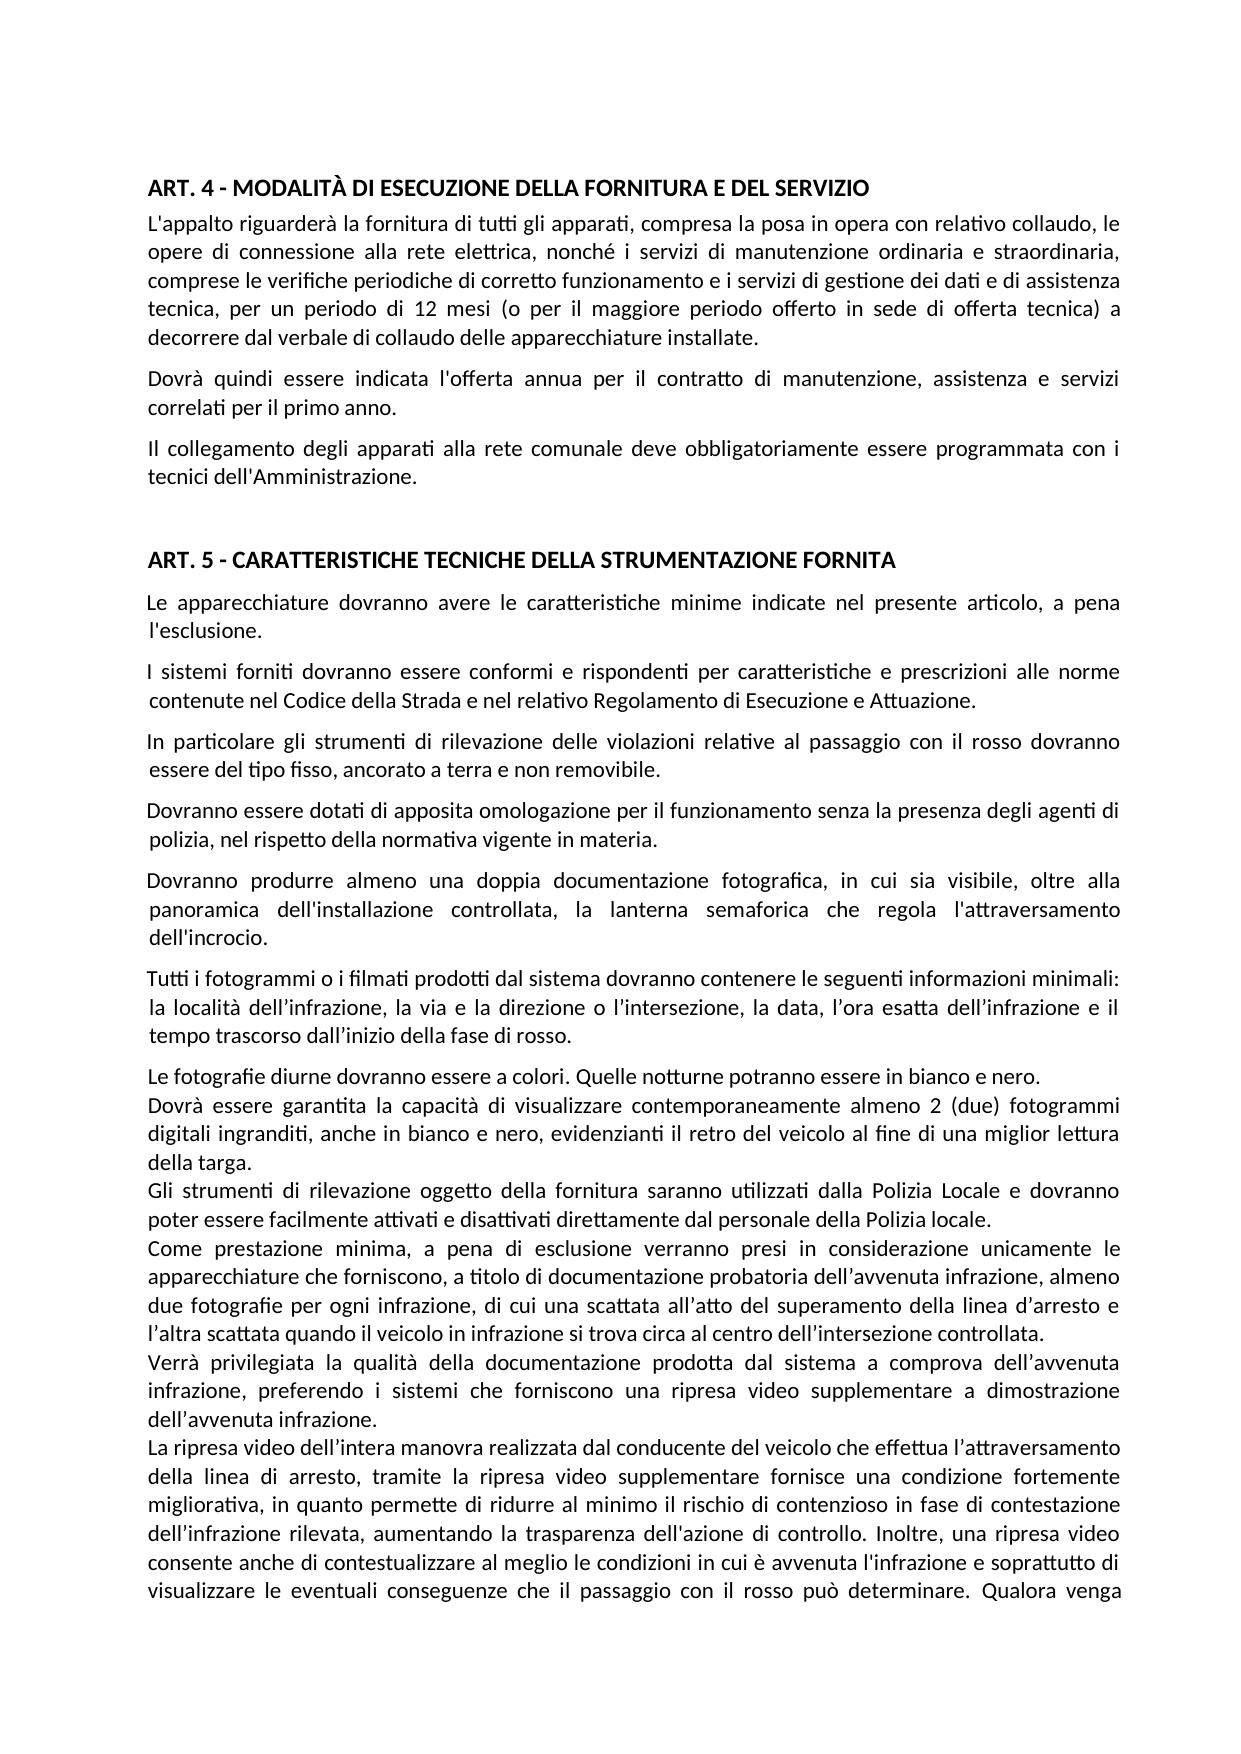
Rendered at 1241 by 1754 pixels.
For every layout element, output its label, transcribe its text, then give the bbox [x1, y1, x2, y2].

text Dovrà essere garantita la capacità di visualizzare contemporaneamente almeno 2 (due) fotogrammi digitali ingranditi, anche in bianco e nero, evidenzianti il retro del veicolo al fine di una miglior lettura della targa. [148, 1091, 1122, 1176]
text Il collegamento degli apparati alla rete comunale deve obbligatoriamente essere programmata con i tecnici dell'Amministrazione. [148, 433, 1122, 491]
text Verrà privilegiata la qualità della documentazione prodotta dal sistema a comprova dell’avvenuta infrazione, preferendo i sistemi che forniscono una ripresa video supplementare a dimostrazione dell’avvenuta infrazione. [148, 1348, 1122, 1433]
text Le fotografie diurne dovranno essere a colori. Quelle notturne potranno essere in bianco e nero. [148, 1062, 1122, 1091]
text Gli strumenti di rilevazione oggetto della fornitura saranno utilizzati dalla Polizia Locale e dovranno poter essere facilmente attivati e disattivati direttamente dal personale della Polizia locale. [148, 1176, 1122, 1233]
text Dovrà quindi essere indicata l'offerta annua per il contratto di manutenzione, assistenza e servizi correlati per il primo anno. [148, 364, 1122, 421]
text Dovranno essere dotati di apposita omologazione per il funzionamento senza la presenza degli agenti di polizia, nel rispetto della normativa vigente in materia. [146, 796, 1122, 853]
text ART. 4 - MODALITÀ DI ESECUZIONE DELLA FORNITURA E DEL SERVIZIO [148, 171, 1122, 202]
text L'appalto riguarderà la fornitura di tutti gli apparati, compresa la posa in opera con relativo collaudo, le opere di connessione alla rete elettrica, nonché i servizi di manutenzione ordinaria e straordinaria, comprese le verifiche periodiche di corretto funzionamento e i servizi di gestione dei dati e di assistenza tecnica, per un periodo di 12 mesi (o per il maggiore periodo offerto in sede di offerta tecnica) a decorrere dal verbale di collaudo delle apparecchiature installate. [148, 209, 1122, 351]
text La ripresa video dell’intera manovra realizzata dal conducente del veicolo che effettua l’attraversamento della linea di arresto, tramite la ripresa video supplementare fornisce una condizione fortemente migliorativa, in quanto permette di ridurre al minimo il rischio di contenzioso in fase di contestazione dell’infrazione rilevata, aumentando la trasparenza dell'azione di controllo. Inoltre, una ripresa video consente anche di contestualizzare al meglio le condizioni in cui è avvenuta l'infrazione e soprattutto di visualizzare le eventuali conseguenze che il passaggio con il rosso può determinare. Qualora venga [148, 1433, 1122, 1604]
text I sistemi forniti dovranno essere conformi e rispondenti per caratteristiche e prescrizioni alle norme contenute nel Codice della Strada e nel relativo Regolamento di Esecuzione e Attuazione. [146, 657, 1122, 714]
text Tutti i fotogrammi o i filmati prodotti dal sistema dovranno contenere le seguenti informazioni minimali: la località dell’infrazione, la via e la direzione o l’intersezione, la data, l’ora esatta dell’infrazione e il tempo trascorso dall’inizio della fase di rosso. [146, 964, 1122, 1050]
text Le apparecchiature dovranno avere le caratteristiche minime indicate nel presente articolo, a pena l'esclusione. [146, 588, 1122, 645]
text In particolare gli strumenti di rilevazione delle violazioni relative al passaggio con il rosso dovranno essere del tipo fisso, ancorato a terra e non removibile. [146, 727, 1122, 784]
text Come prestazione minima, a pena di esclusione verranno presi in considerazione unicamente le apparecchiature che forniscono, a titolo di documentazione probatoria dell’avvenuta infrazione, almeno due fotografie per ogni infrazione, di cui una scattata all’atto del superamento della linea d’arresto e l’altra scattata quando il veicolo in infrazione si trova circa al centro dell’intersezione controllata. [148, 1233, 1122, 1348]
text ART. 5 - CARATTERISTICHE TECNICHE DELLA STRUMENTAZIONE FORNITA [148, 544, 1122, 575]
text Dovranno produrre almeno una doppia documentazione fotografica, in cui sia visibile, oltre alla panoramica dell'installazione controllata, la lanterna semaforica che regola l'attraversamento dell'incrocio. [146, 866, 1122, 952]
